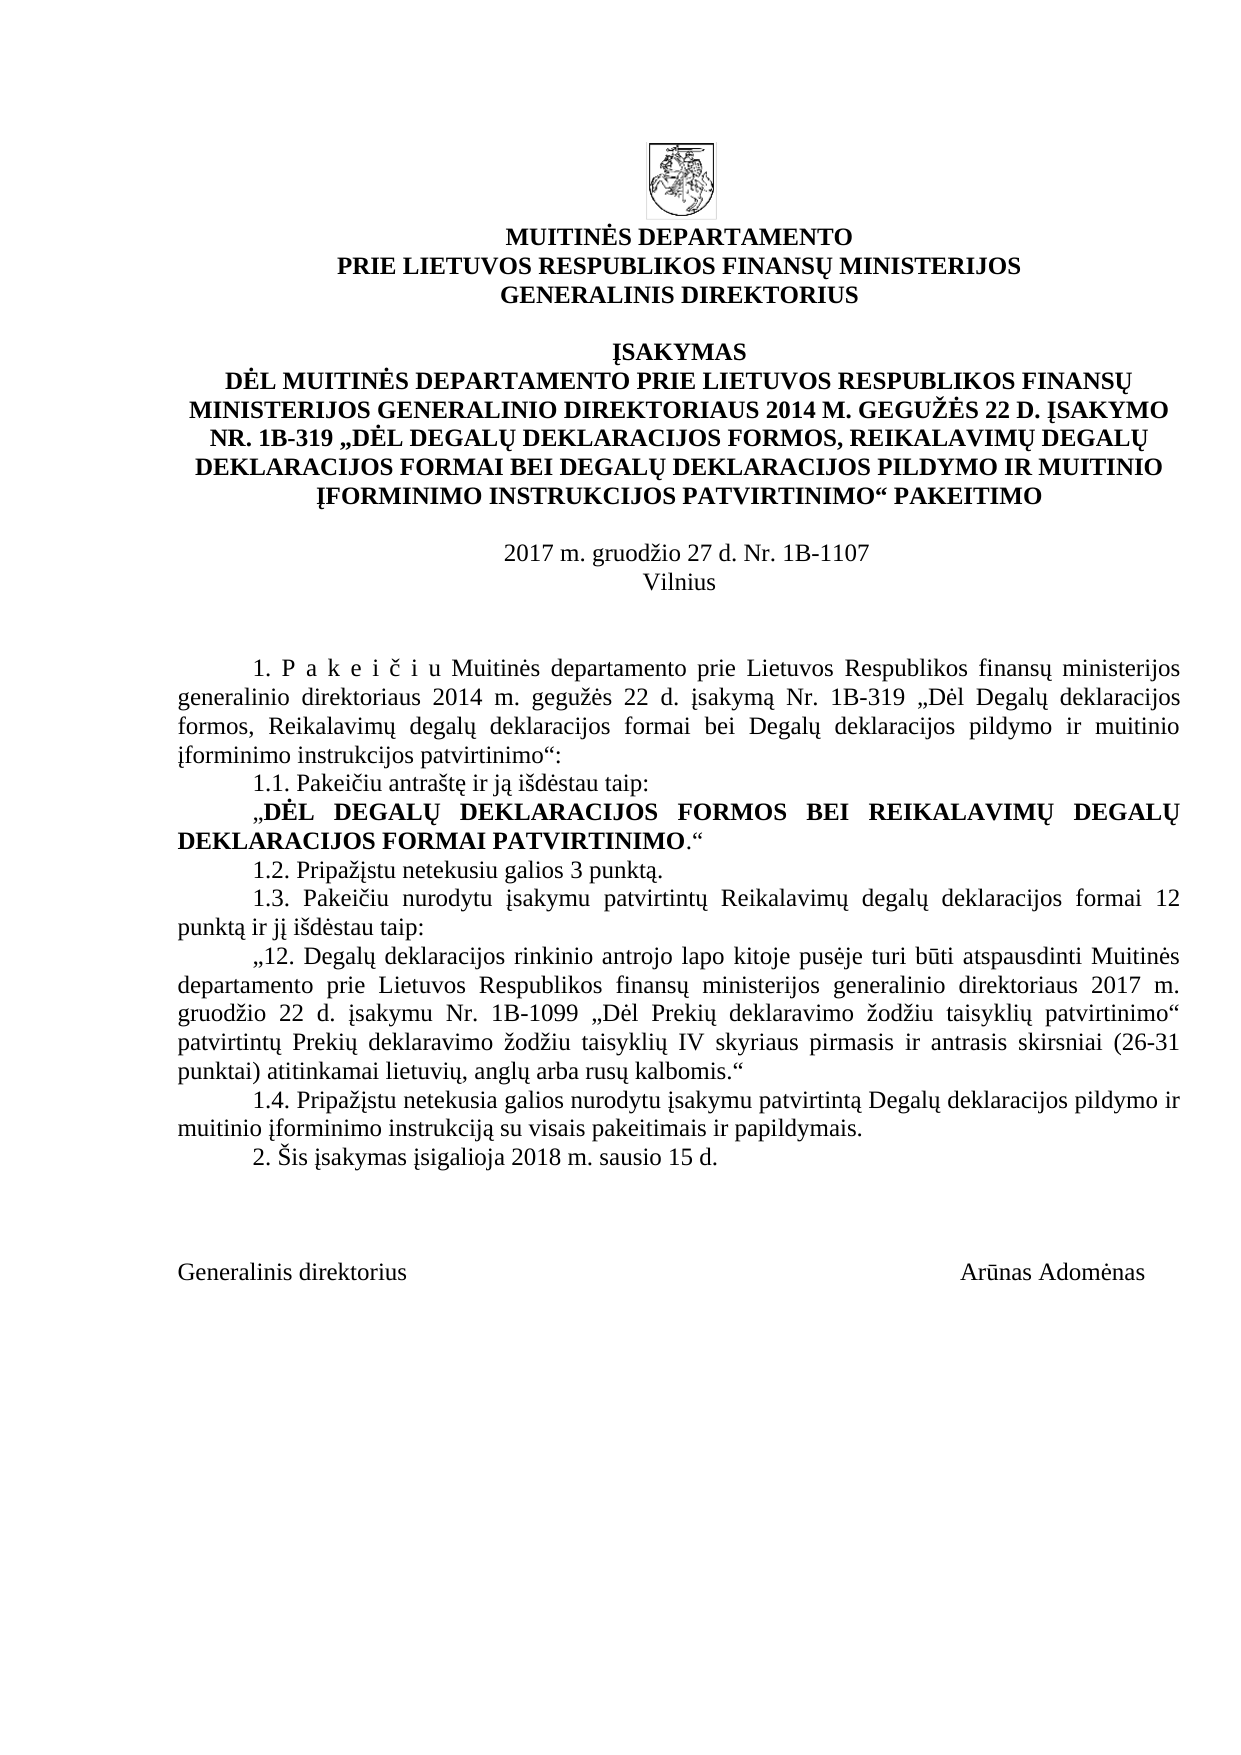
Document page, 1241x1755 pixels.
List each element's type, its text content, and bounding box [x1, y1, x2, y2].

text 1.2. Pripažįstu netekusiu galios 3 punktą. [177, 855, 1181, 883]
text 2. Šis įsakymas įsigalioja 2018 m. sausio 15 d. [177, 1142, 1181, 1171]
text 1.4. Pripažįstu netekusia galios nurodytu įsakymu patvirtintą Degalų deklaracijos pildymo ir muitinio įforminimo instrukciją su visais pakeitimais ir papildymais. [177, 1085, 1181, 1142]
text DĖL MUITINĖS DEPARTAMENTO PRIE LIETUVOS RESPUBLIKOS FINANSŲ MINISTERIJOS GENERALINIO DIREKTORIAUS 2014 M. GEGUŽĖS 22 D. ĮSAKYMO NR. 1B-319 „DĖL DEGALŲ DEKLARACIJOS FORMOS, REIKALAVIMŲ DEGALŲ DEKLARACIJOS FORMAI BEI DEGALŲ DEKLARACIJOS PILDYMO IR MUITINIO ĮFORMINIMO INSTRUKCIJOS PATVIRTINIMO“ PAKEITIMO [177, 366, 1181, 510]
text 2017 m. gruodžio 27 d. Nr. 1B-1107 [192, 538, 1181, 567]
text „12. Degalų deklaracijos rinkinio antrojo lapo kitoje pusėje turi būti atspausdinti Muitinės departamento prie Lietuvos Respublikos finansų ministerijos generalinio direktoriaus 2017 m. gruodžio 22 d. įsakymu Nr. 1B-1099 „Dėl Prekių deklaravimo žodžiu taisyklių patvirtinimo“ patvirtintų Prekių deklaravimo žodžiu taisyklių IV skyriaus pirmasis ir antrasis skirsniai (26-31 punktai) atitinkamai lietuvių, anglų arba rusų kalbomis.“ [177, 941, 1181, 1085]
text GENERALINIS DIREKTORIUS [177, 280, 1181, 308]
text 1.3. Pakeičiu nurodytu įsakymu patvirtintų Reikalavimų degalų deklaracijos formai 12 punktą ir jį išdėstau taip: [177, 883, 1181, 941]
text MUITINĖS DEPARTAMENTO [177, 222, 1181, 251]
text „DĖL DEGALŲ DEKLARACIJOS FORMOS BEI REIKALAVIMŲ DEGALŲ DEKLARACIJOS FORMAI PATVIRTINIMO.“ [177, 797, 1181, 855]
text PRIE LIETUVOS RESPUBLIKOS FINANSŲ MINISTERIJOS [177, 251, 1181, 280]
text ĮSAKYMAS [177, 337, 1181, 366]
subtitle Vilnius [177, 567, 1181, 596]
text 1. P a k e i č i u Muitinės departamento prie Lietuvos Respublikos finansų ministerijos generalinio direktoriaus 2014 m. gegužės 22 d. įsakymą Nr. 1B-319 „Dėl Degalų deklaracijos formos, Reikalavimų degalų deklaracijos formai bei Degalų deklaracijos pildymo ir muitinio įforminimo instrukcijos patvirtinimo“: [177, 653, 1181, 768]
text 1.1. Pakeičiu antraštę ir ją išdėstau taip: [177, 768, 1181, 797]
text Generalinis direktorius Arūnas Adomėnas [177, 1257, 1181, 1286]
